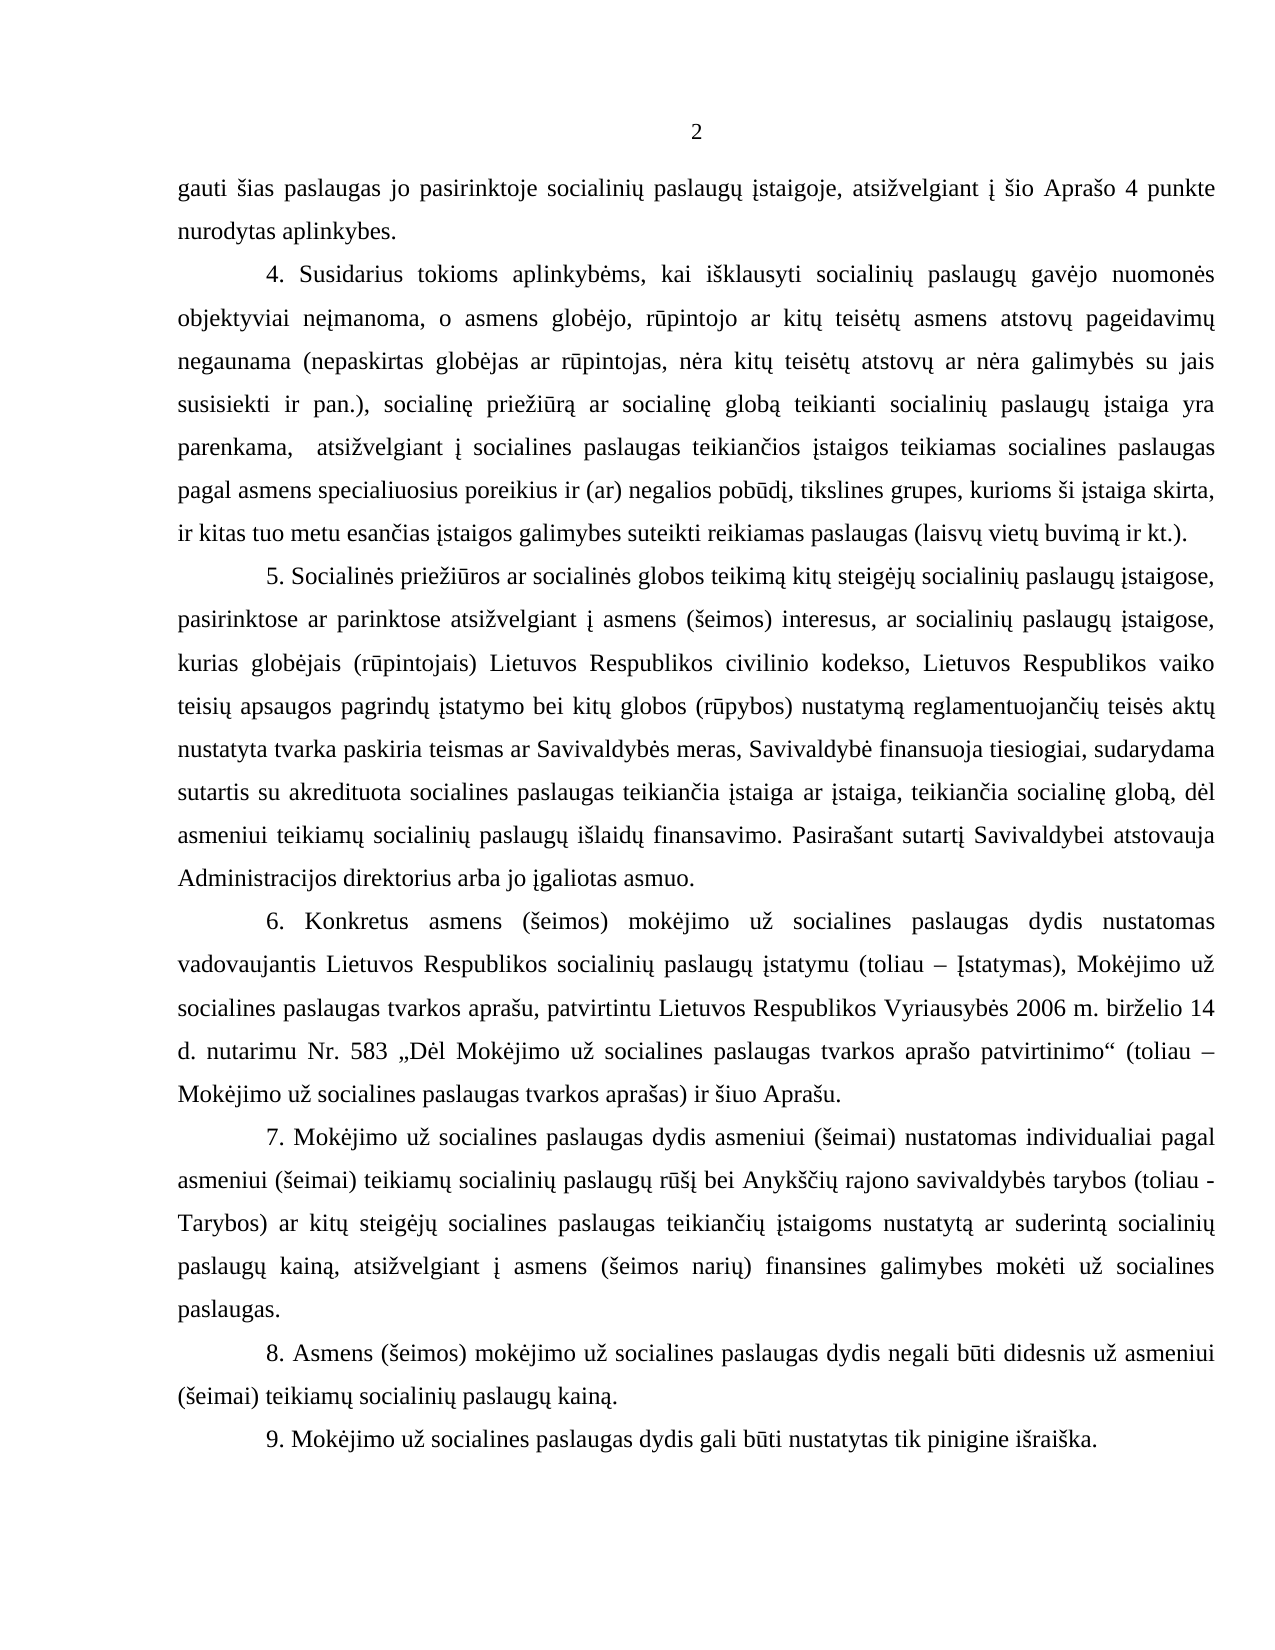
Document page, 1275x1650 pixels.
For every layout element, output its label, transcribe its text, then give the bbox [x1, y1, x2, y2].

text 7. Mokėjimo už socialines paslaugas dydis asmeniui (šeimai) nustatomas individualiai pagal asmeniui (šeimai) teikiamų socialinių paslaugų rūšį bei Anykščių rajono savivaldybės tarybos (toliau - Tarybos) ar kitų steigėjų socialines paslaugas teikiančių įstaigoms nustatytą ar suderintą socialinių paslaugų kainą, atsižvelgiant į asmens (šeimos narių) finansines galimybes mokėti už socialines paslaugas. [177, 1122, 1216, 1323]
text 9. Mokėjimo už socialines paslaugas dydis gali būti nustatytas tik pinigine išraiška. [177, 1424, 1216, 1453]
text 6. Konkretus asmens (šeimos) mokėjimo už socialines paslaugas dydis nustatomas vadovaujantis Lietuvos Respublikos socialinių paslaugų įstatymu (toliau – Įstatymas), Mokėjimo už socialines paslaugas tvarkos aprašu, patvirtintu Lietuvos Respublikos Vyriausybės 2006 m. birželio 14 d. nutarimu Nr. 583 „Dėl Mokėjimo už socialines paslaugas tvarkos aprašo patvirtinimo“ (toliau – Mokėjimo už socialines paslaugas tvarkos aprašas) ir šiuo Aprašu. [177, 906, 1216, 1108]
text 5. Socialinės priežiūros ar socialinės globos teikimą kitų steigėjų socialinių paslaugų įstaigose, pasirinktose ar parinktose atsižvelgiant į asmens (šeimos) interesus, ar socialinių paslaugų įstaigose, kurias globėjais (rūpintojais) Lietuvos Respublikos civilinio kodekso, Lietuvos Respublikos vaiko teisių apsaugos pagrindų įstatymo bei kitų globos (rūpybos) nustatymą reglamentuojančių teisės aktų nustatyta tvarka paskiria teismas ar Savivaldybės meras, Savivaldybė finansuoja tiesiogiai, sudarydama sutartis su akredituota socialines paslaugas teikiančia įstaiga ar įstaiga, teikiančia socialinę globą, dėl asmeniui teikiamų socialinių paslaugų išlaidų finansavimo. Pasirašant sutartį Savivaldybei atstovauja Administracijos direktorius arba jo įgaliotas asmuo. [177, 561, 1216, 892]
text 4. Susidarius tokioms aplinkybėms, kai išklausyti socialinių paslaugų gavėjo nuomonės objektyviai neįmanoma, o asmens globėjo, rūpintojo ar kitų teisėtų asmens atstovų pageidavimų negaunama (nepaskirtas globėjas ar rūpintojas, nėra kitų teisėtų atstovų ar nėra galimybės su jais susisiekti ir pan.), socialinę priežiūrą ar socialinę globą teikianti socialinių paslaugų įstaiga yra parenkama, atsižvelgiant į socialines paslaugas teikiančios įstaigos teikiamas socialines paslaugas pagal asmens specialiuosius poreikius ir (ar) negalios pobūdį, tikslines grupes, kurioms ši įstaiga skirta, ir kitas tuo metu esančias įstaigos galimybes suteikti reikiamas paslaugas (laisvų vietų buvimą ir kt.). [177, 259, 1216, 547]
text gauti šias paslaugas jo pasirinktoje socialinių paslaugų įstaigoje, atsižvelgiant į šio Aprašo 4 punkte nurodytas aplinkybes. [177, 173, 1216, 245]
text 8. Asmens (šeimos) mokėjimo už socialines paslaugas dydis negali būti didesnis už asmeniui (šeimai) teikiamų socialinių paslaugų kainą. [177, 1338, 1216, 1409]
